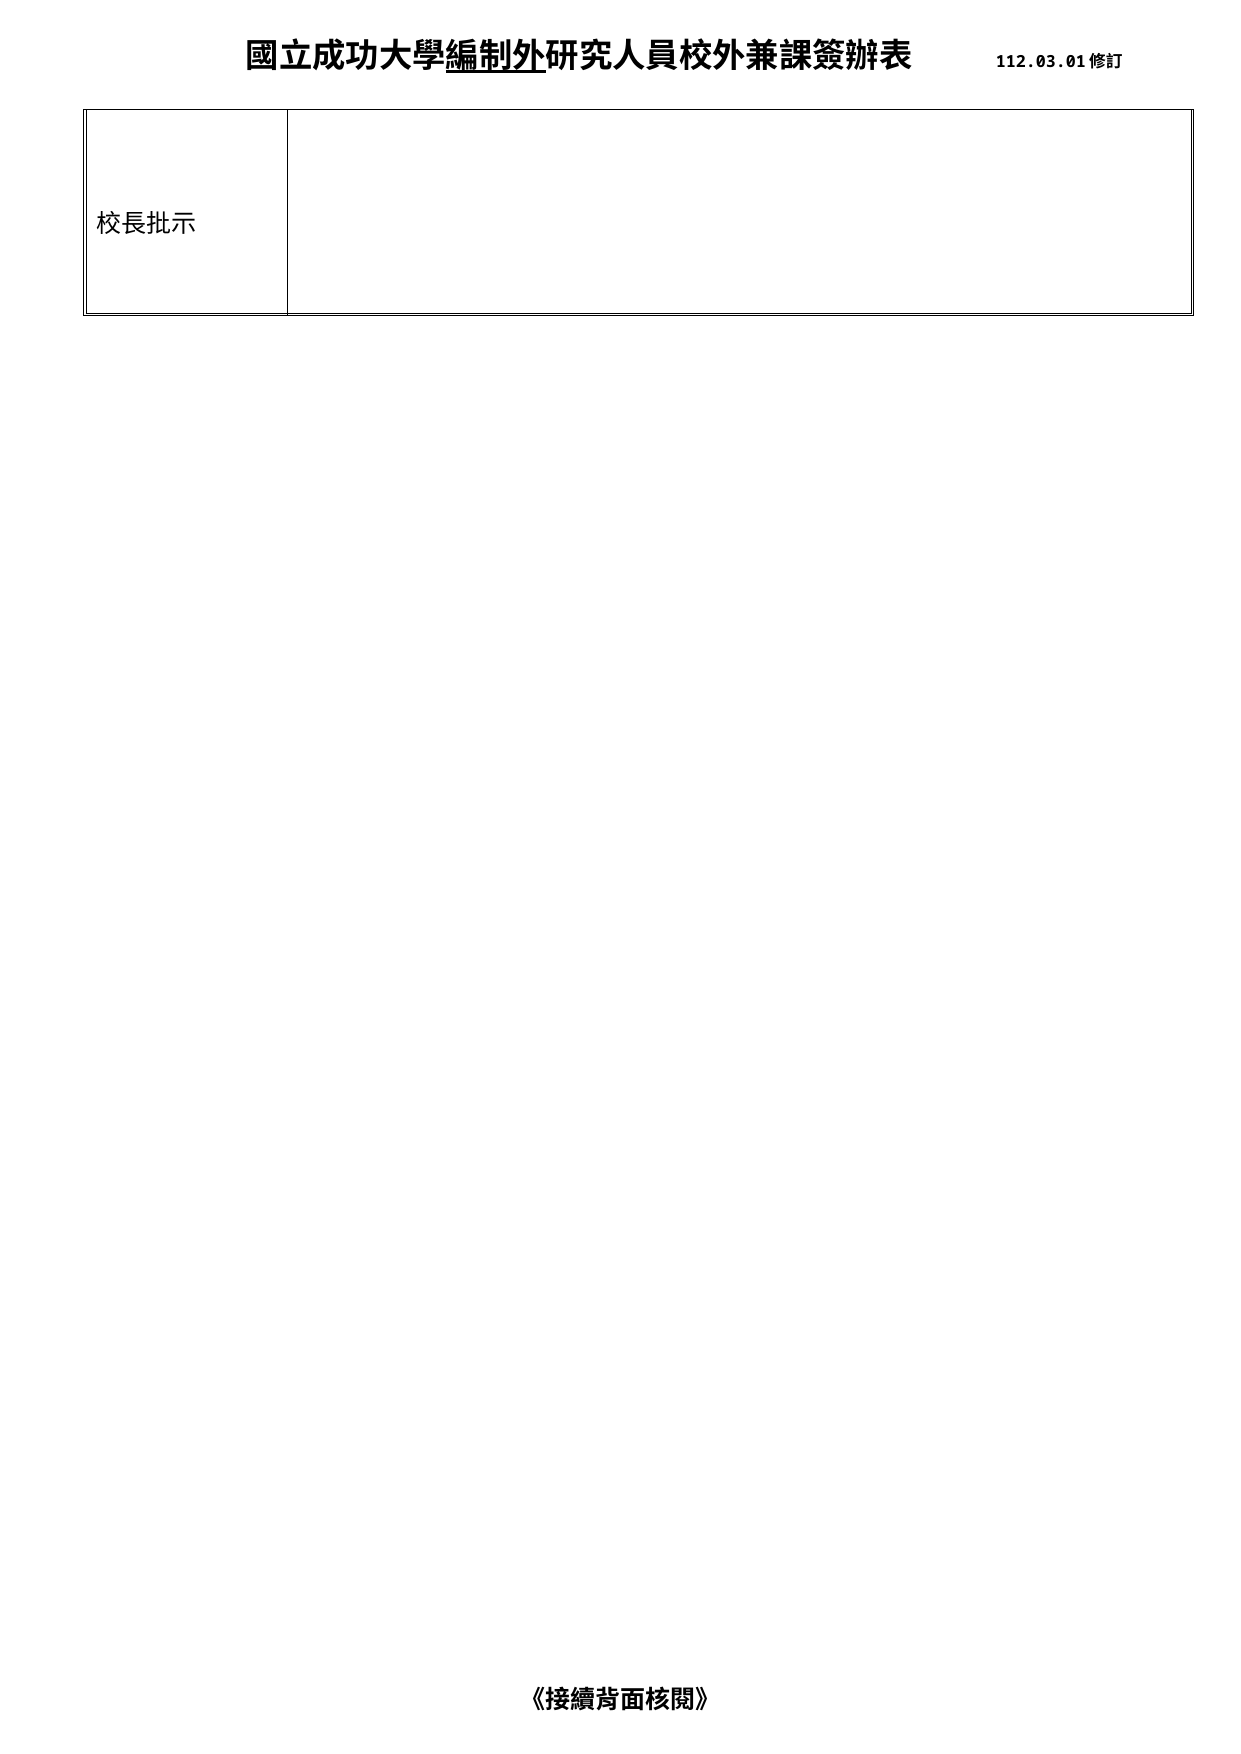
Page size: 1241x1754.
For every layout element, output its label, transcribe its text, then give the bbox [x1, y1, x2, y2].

table_cell 校長批示 [87, 110, 287, 313]
table_cell [288, 110, 1191, 313]
